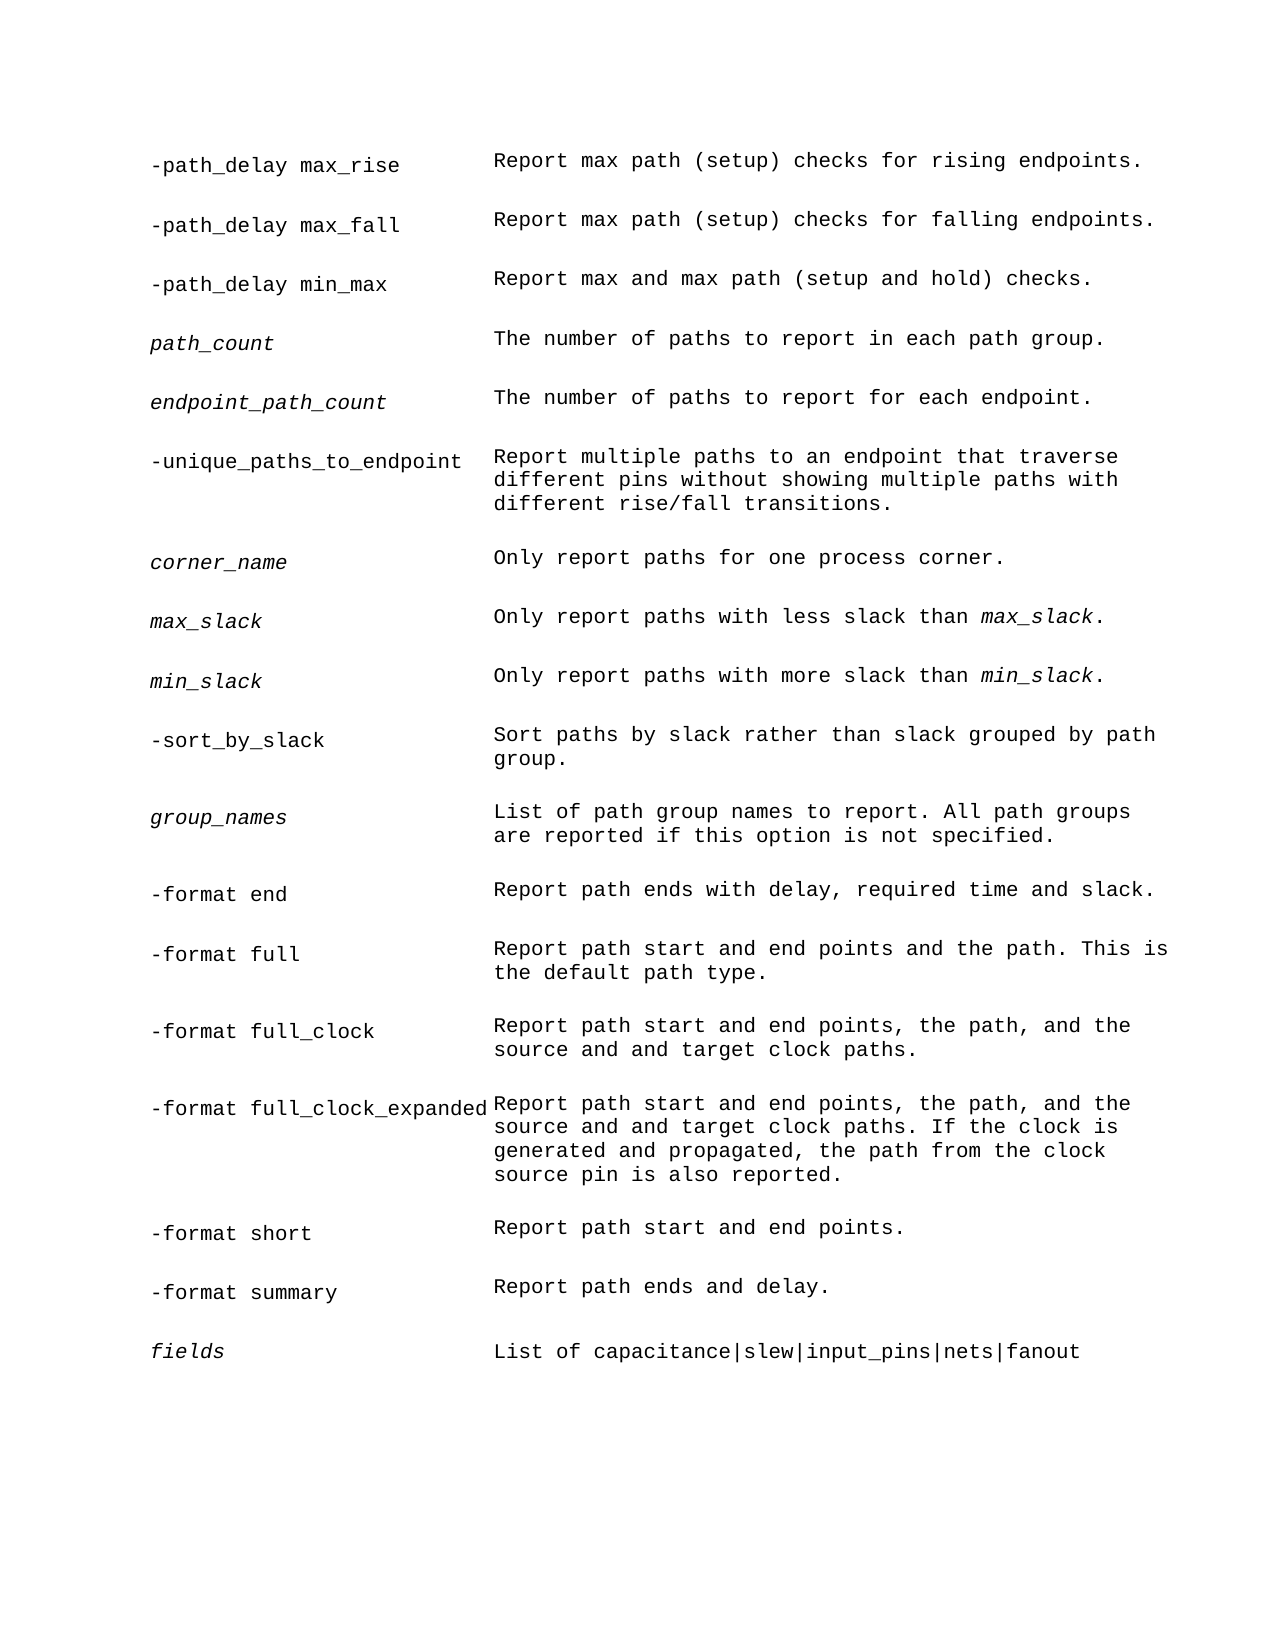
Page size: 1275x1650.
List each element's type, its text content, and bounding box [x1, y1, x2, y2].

table_cell min_slack [150, 665, 493, 724]
table_cell Sort paths by slack rather than slack grouped by path group. [493, 724, 1180, 802]
table_cell endpoint_path_count [150, 387, 493, 446]
table_cell Report multiple paths to an endpoint that traverse different pins without showing multiple paths with different rise/fall transitions. [493, 446, 1180, 547]
table_cell -format full_clock [150, 1015, 493, 1093]
table_cell Report path start and end points. [493, 1217, 1180, 1276]
table_cell -format end [150, 879, 493, 938]
table_cell -path_delay max_rise [150, 150, 493, 209]
table_cell The number of paths to report for each endpoint. [493, 387, 1180, 446]
table_cell Report path ends and delay. [493, 1276, 1180, 1336]
table_cell Report path start and end points and the path. This is the default path type. [493, 938, 1180, 1015]
table_cell max_slack [150, 606, 493, 665]
table_cell Report max and max path (setup and hold) checks. [493, 268, 1180, 327]
table_cell -path_delay max_fall [150, 209, 493, 268]
table_cell path_count [150, 328, 493, 387]
table_cell -sort_by_slack [150, 724, 493, 802]
table_cell Only report paths for one process corner. [493, 547, 1180, 606]
table_cell List of capacitance|slew|input_pins|nets|fanout [493, 1336, 1180, 1395]
table_cell group_names [150, 802, 493, 879]
table_cell corner_name [150, 547, 493, 606]
table_cell -format short [150, 1217, 493, 1276]
table_cell -format full_clock_expanded [150, 1093, 493, 1217]
table_cell -format summary [150, 1276, 493, 1336]
table_cell Report path start and end points, the path, and the source and and target clock paths. If the clock is generated and propagated, the path from the clock source pin is also reported. [493, 1093, 1180, 1217]
table_cell The number of paths to report in each path group. [493, 328, 1180, 387]
table_cell Only report paths with less slack than max_slack. [493, 606, 1180, 665]
table_cell List of path group names to report. All path groups are reported if this option is not specified. [493, 802, 1180, 879]
table_cell Report path start and end points, the path, and the source and and target clock paths. [493, 1015, 1180, 1093]
table_cell -path_delay min_max [150, 268, 493, 327]
table_cell Report path ends with delay, required time and slack. [493, 879, 1180, 938]
table_cell -unique_paths_to_endpoint [150, 446, 493, 547]
table_cell Report max path (setup) checks for rising endpoints. [493, 150, 1180, 209]
table_cell Report max path (setup) checks for falling endpoints. [493, 209, 1180, 268]
table_cell fields [150, 1336, 493, 1395]
table_cell Only report paths with more slack than min_slack. [493, 665, 1180, 724]
table_cell -format full [150, 938, 493, 1015]
